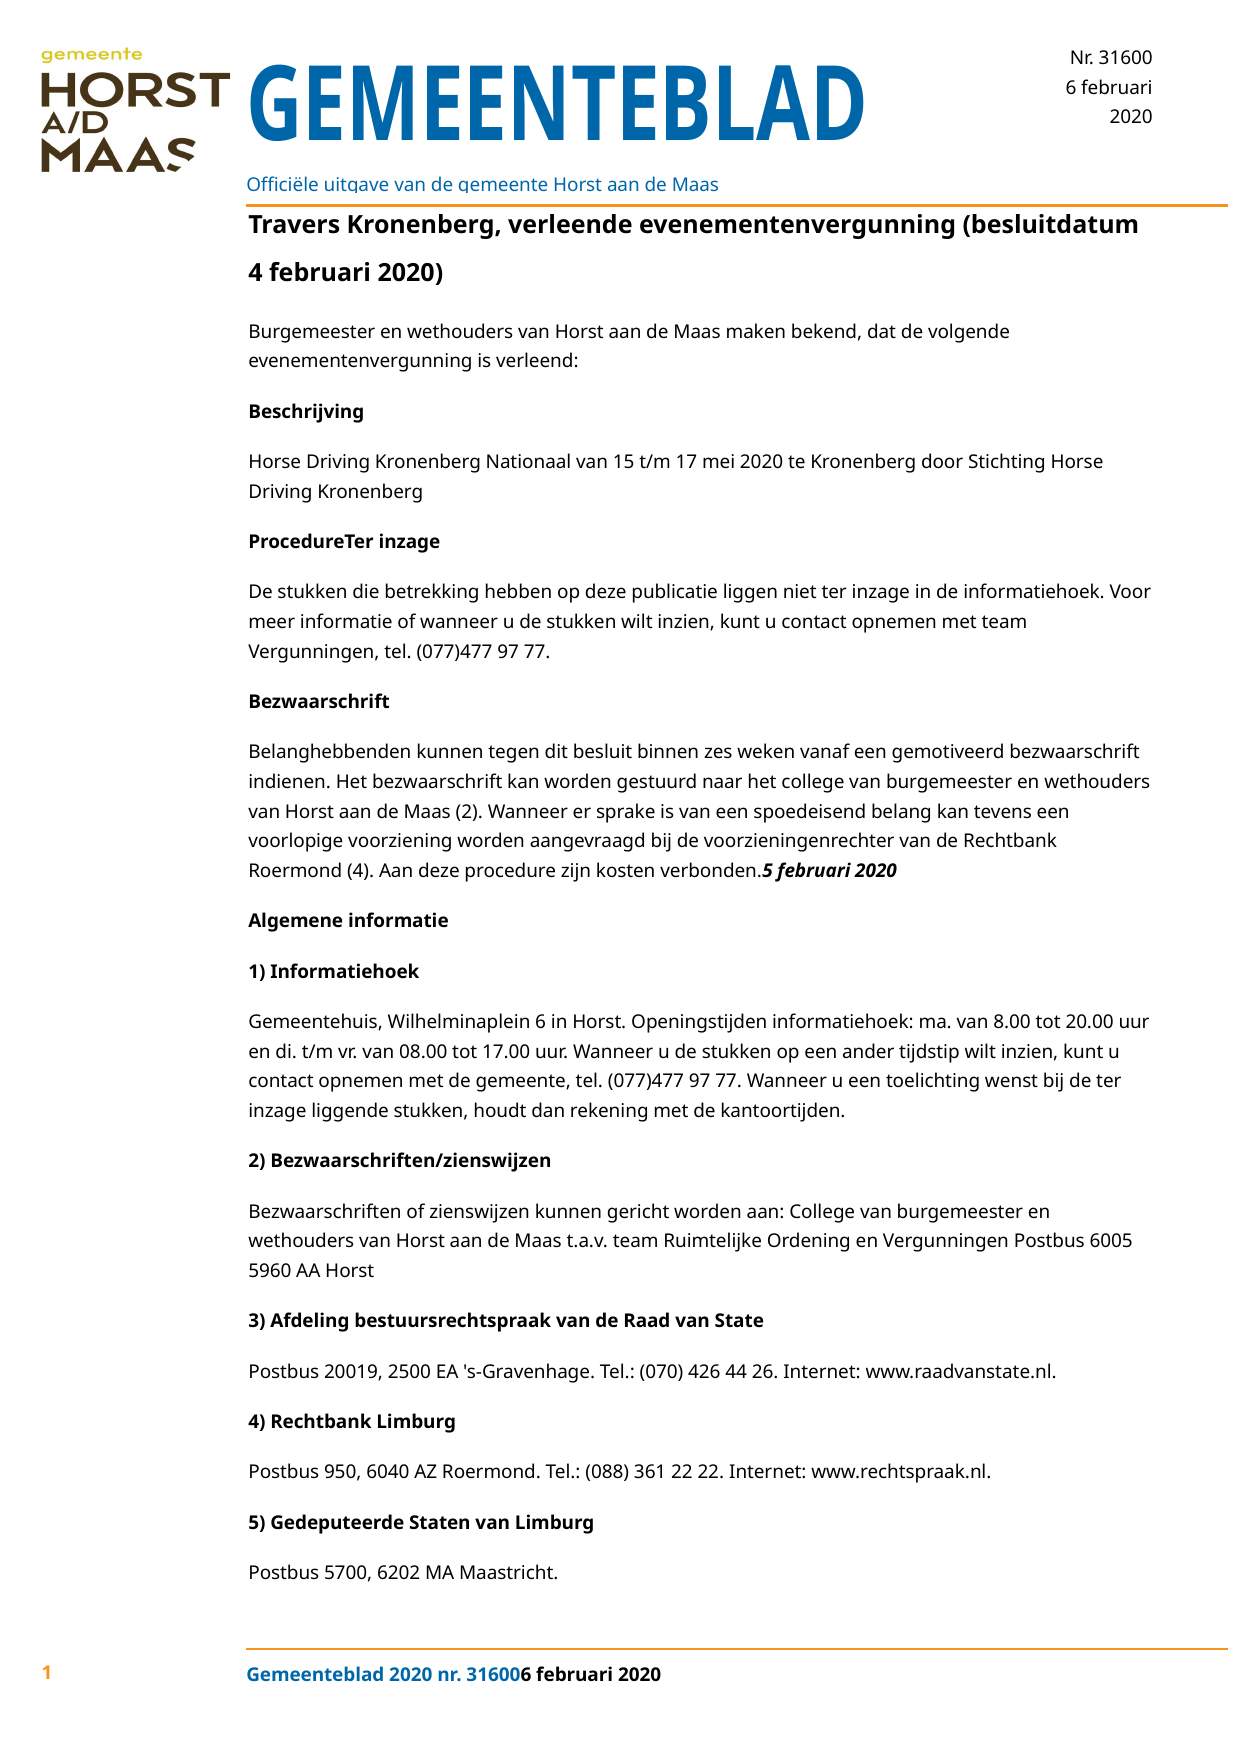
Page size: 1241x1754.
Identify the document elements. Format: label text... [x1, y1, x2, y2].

text Bezwaarschriften of zienswijzen kunnen gericht worden aan: College van burgemeester en wethouders van Horst aan de Maas t.a.v. team Ruimtelijke Ordening en Vergunningen Postbus 6005 5960 AA Horst [248, 1198, 1152, 1283]
picture [41, 47, 231, 172]
text Bezwaarschrift [248, 688, 1152, 714]
text 5) Gedeputeerde Staten van Limburg [248, 1509, 1152, 1535]
text Gemeentehuis, Wilhelminaplein 6 in Horst. Openingstijden informatiehoek: ma. van 8.00 tot 20.00 uur en di. t/m vr. van 08.00 tot 17.00 uur. Wanneer u de stukken op een ander tijdstip wilt inzien, kunt u contact opnemen met de gemeente, tel. (077)477 97 77. Wanneer u een toelichting wenst bij de ter inzage liggende stukken, houdt dan rekening met de kantoortijden. [248, 1008, 1152, 1123]
text Burgemeester en wethouders van Horst aan de Maas maken bekend, dat de volgende evenementenvergunning is verleend: [248, 318, 1152, 373]
text Algemene informatie [248, 907, 1152, 933]
text ProcedureTer inzage [248, 528, 1152, 554]
text Postbus 950, 6040 AZ Roermond. Tel.: (088) 361 22 22. Internet: www.rechtspraak.nl. [248, 1459, 1152, 1484]
text Beschrijving [248, 398, 1152, 424]
text De stukken die betrekking hebben op deze publicatie liggen niet ter inzage in de informatiehoek. Voor meer informatie of wanneer u de stukken wilt inzien, kunt u contact opnemen met team Vergunningen, tel. (077)477 97 77. [248, 579, 1152, 664]
text Postbus 5700, 6202 MA Maastricht. [248, 1559, 1152, 1585]
text 2) Bezwaarschriften/zienswijzen [248, 1147, 1152, 1173]
text Belanghebbenden kunnen tegen dit besluit binnen zes weken vanaf een gemotiveerd bezwaarschrift indienen. Het bezwaarschrift kan worden gestuurd naar het college van burgemeester en wethouders van Horst aan de Maas (2). Wanneer er sprake is van een spoedeisend belang kan tevens een voorlopige voorziening worden aangevraagd bij de voorzieningenrechter van de Rechtbank Roermond (4). Aan deze procedure zijn kosten verbonden.5 februari 2020 [248, 739, 1152, 883]
text Travers Kronenberg, verleende evenementenvergunning (besluitdatum 4 februari 2020) [248, 207, 1152, 288]
text 4) Rechtbank Limburg [248, 1408, 1152, 1434]
text Postbus 20019, 2500 EA 's-Gravenhage. Tel.: (070) 426 44 26. Internet: www.raadvanstate.nl. [248, 1358, 1152, 1384]
text 3) Afdeling bestuursrechtspraak van de Raad van State [248, 1307, 1152, 1333]
text Horse Driving Kronenberg Nationaal van 15 t/m 17 mei 2020 te Kronenberg door Stichting Horse Driving Kronenberg [248, 448, 1152, 504]
text 1) Informatiehoek [248, 958, 1152, 984]
